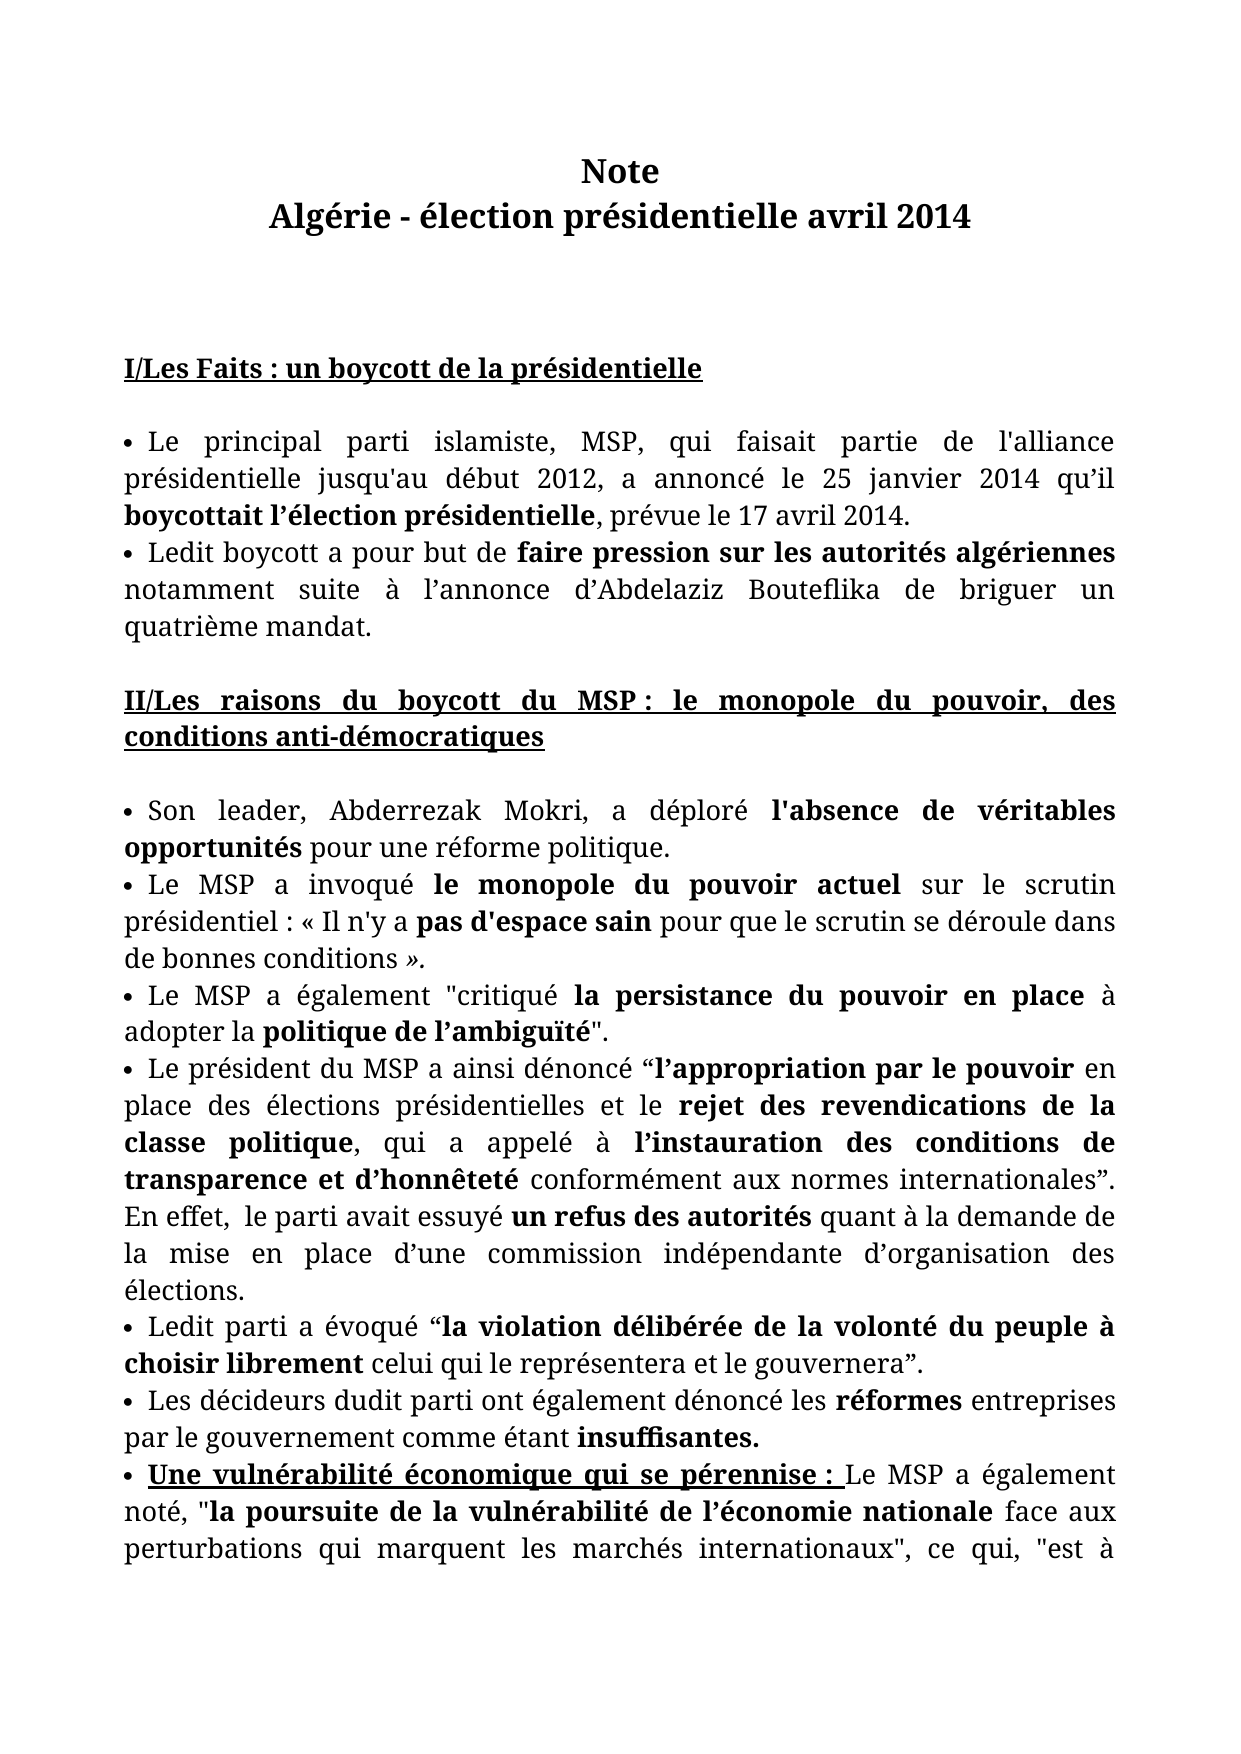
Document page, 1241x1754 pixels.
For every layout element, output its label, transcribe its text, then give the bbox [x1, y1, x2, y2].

text Algérie - élection présidentielle avril 2014 [148, 193, 1093, 238]
list Ledit boycott a pour but de faire pression sur les autorités algériennes notamment suite à l’annonce d’Abdelaziz Bouteflika de briguer un quatrième mandat. [124, 533, 1116, 644]
text Note [148, 148, 1093, 193]
text I/Les Faits : un boycott de la présidentielle [124, 349, 1116, 386]
list Le principal parti islamiste, MSP, qui faisait partie de l'alliance présidentielle jusqu'au début 2012, a annoncé le 25 janvier 2014 qu’il boycottait l’élection présidentielle, prévue le 17 avril 2014. [124, 423, 1116, 533]
list Le président du MSP a ainsi dénoncé “l’appropriation par le pouvoir en place des élections présidentielles et le rejet des revendications de la classe politique, qui a appelé à l’instauration des conditions de transparence et d’honnêteté conformément aux normes internationales”. En effet, le parti avait essuyé un refus des autorités quant à la demande de la mise en place d’une commission indépendante d’organisation des élections. [124, 1050, 1116, 1308]
list Le MSP a également "critiqué la persistance du pouvoir en place à adopter la politique de l’ambiguïté". [124, 976, 1116, 1050]
list Les décideurs dudit parti ont également dénoncé les réformes entreprises par le gouvernement comme étant insuffisantes. [124, 1382, 1116, 1455]
list Son leader, Abderrezak Mokri, a déploré l'absence de véritables opportunités pour une réforme politique. [124, 792, 1116, 865]
text conditions anti-démocratiques [124, 714, 1116, 755]
list Une vulnérabilité économique qui se pérennise : Le MSP a également noté, "la poursuite de la vulnérabilité de l’économie nationale face aux perturbations qui marquent les marchés internationaux", ce qui, "est à [124, 1455, 1116, 1566]
list Le MSP a invoqué le monopole du pouvoir actuel sur le scrutin présidentiel : « Il n'y a pas d'espace sain pour que le scrutin se déroule dans de bonnes conditions ». [124, 865, 1116, 976]
text II/Les raisons du boycott du MSP : le monopole du pouvoir, des [124, 681, 1116, 712]
list Ledit parti a évoqué “la violation délibérée de la volonté du peuple à choisir librement celui qui le représentera et le gouvernera”. [124, 1308, 1116, 1382]
